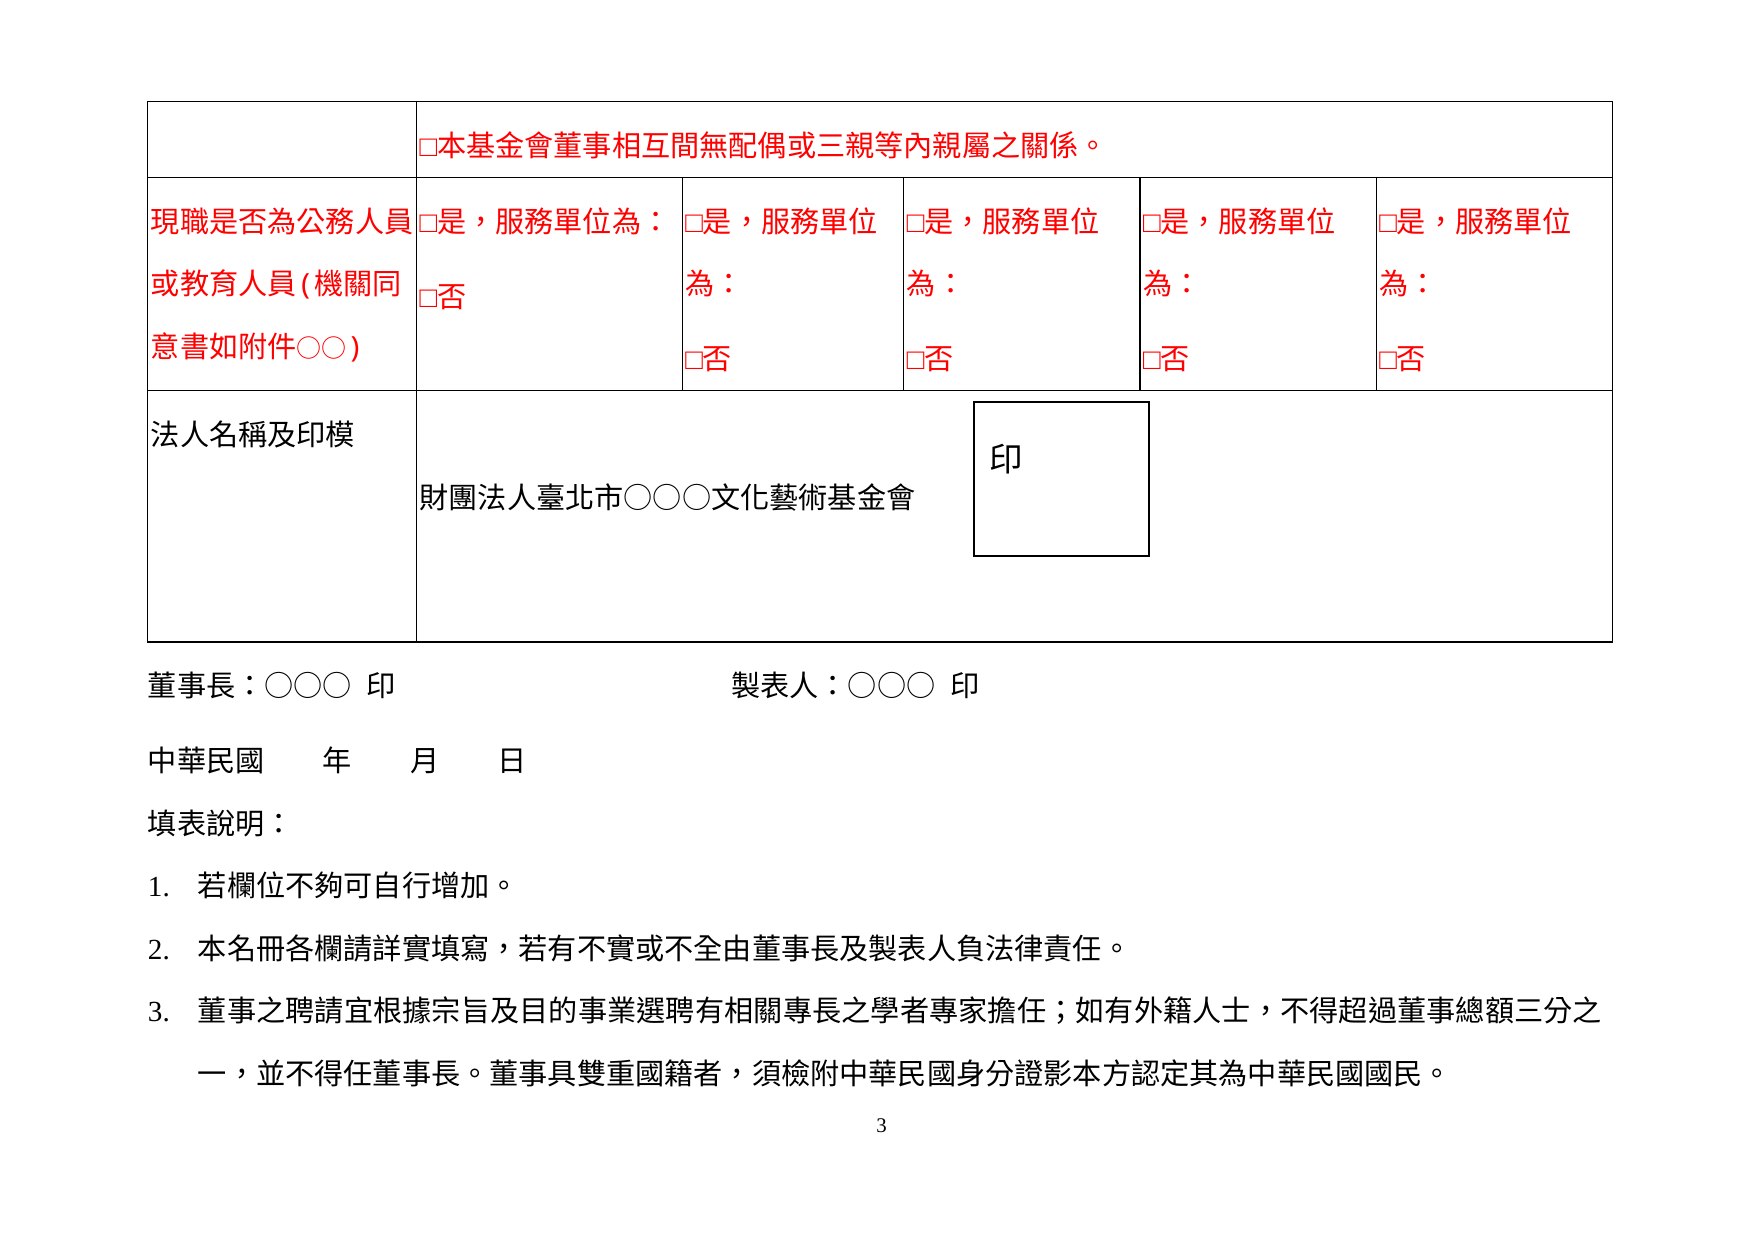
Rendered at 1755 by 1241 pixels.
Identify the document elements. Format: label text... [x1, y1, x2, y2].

table_cell 財團法人臺北市○○○文化藝術基金會 [417, 391, 1612, 641]
table_cell □本基金會董事相互間無配偶或三親等內親屬之關係。 [417, 102, 1612, 177]
list 若欄位不夠可自行增加。 [148, 842, 1606, 905]
table_cell □是，服務單位為： □否 [417, 178, 682, 390]
list 董事之聘請宜根據宗旨及目的事業選聘有相關專長之學者專家擔任；如有外籍人士，不得超過董事總額三分之一，並不得任董事長。董事具雙重國籍者，須檢附中華民國身分證影本方認定其為中華民國國民。 [148, 967, 1606, 1092]
table_cell 現職是否為公務人員或教育人員(機關同意書如附件○○) [148, 178, 416, 390]
text 董事長：○○○ 印 製表人：○○○ 印 [148, 643, 1606, 705]
list 本名冊各欄請詳實填寫，若有不實或不全由董事長及製表人負法律責任。 [148, 905, 1606, 967]
table_cell 法人名稱及印模 [148, 391, 416, 641]
table_cell □是，服務單位為： □否 [904, 178, 1139, 390]
text 填表說明： [148, 780, 1606, 842]
table_cell [148, 102, 416, 177]
table_cell □是，服務單位為： □否 [1377, 178, 1612, 390]
table_cell □是，服務單位為： □否 [683, 178, 903, 390]
table_cell □是，服務單位為： □否 [1141, 178, 1376, 390]
text 中華民國 年 月 日 [148, 717, 1606, 780]
